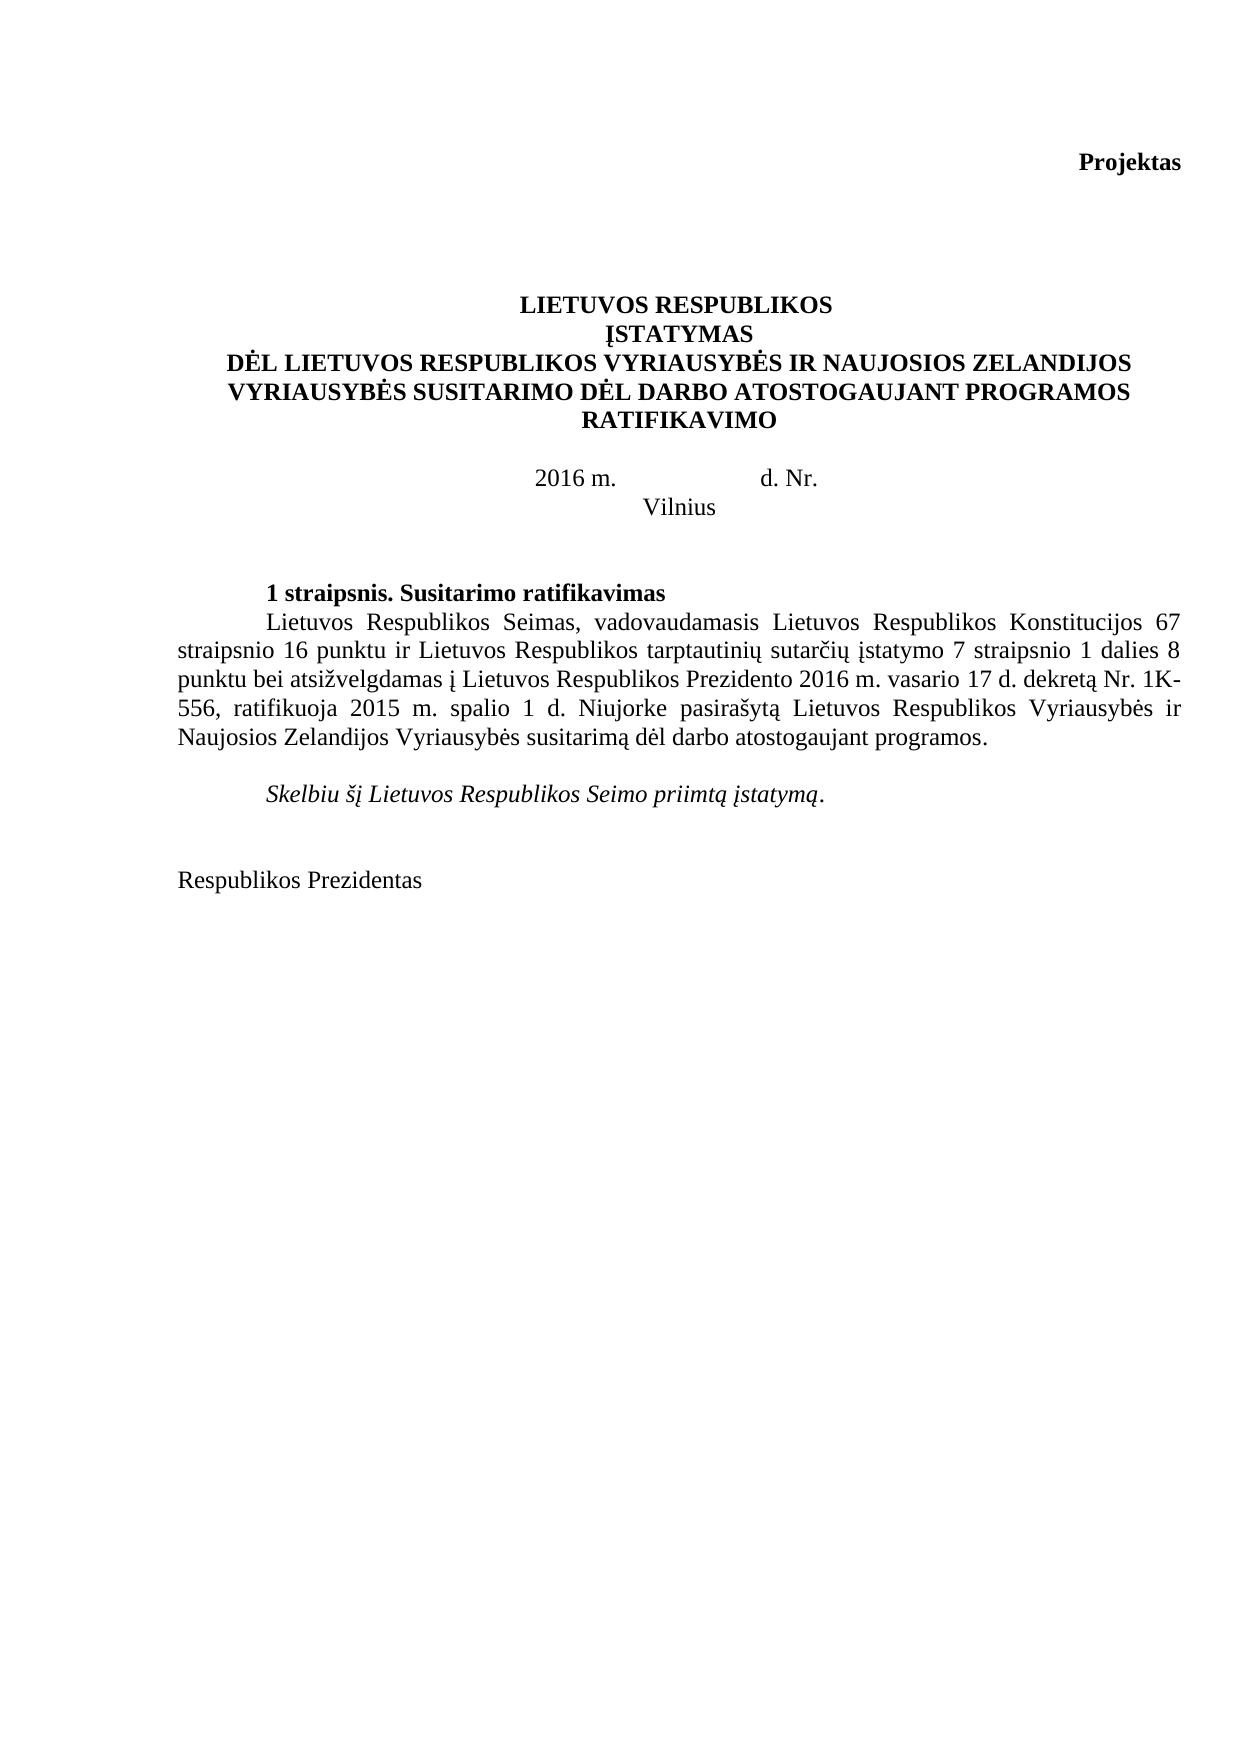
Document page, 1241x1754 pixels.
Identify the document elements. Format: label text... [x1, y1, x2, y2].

text DĖL LIETUVOS RESPUBLIKOS VYRIAUSYBĖS IR NAUJOSIOS ZELANDIJOS VYRIAUSYBĖS SUSITARIMO DĖL DARBO ATOSTOGAUJANT PROGRAMOS RATIFIKAVIMO [177, 348, 1181, 434]
text Vilnius [177, 492, 1181, 521]
text Lietuvos Respublikos Seimas, vadovaudamasis Lietuvos Respublikos Konstitucijos 67 straipsnio 16 punktu ir Lietuvos Respublikos tarptautinių sutarčių įstatymo 7 straipsnio 1 dalies 8 punktu bei atsižvelgdamas į Lietuvos Respublikos Prezidento 2016 m. vasario 17 d. dekretą Nr. 1K-556, ratifikuoja 2015 m. spalio 1 d. Niujorke pasirašytą Lietuvos Respublikos Vyriausybės ir Naujosios Zelandijos Vyriausybės susitarimą dėl darbo atostogaujant programos. [177, 607, 1181, 751]
text LIETUVOS RESPUBLIKOS [177, 291, 1181, 319]
text 1 straipsnis. Susitarimo ratifikavimas [177, 578, 1181, 607]
text Skelbiu šį Lietuvos Respublikos Seimo priimtą įstatymą. [177, 779, 1181, 808]
text 2016 m. d. Nr. [177, 463, 1181, 492]
text ĮSTATYMAS [177, 319, 1181, 348]
text Respublikos Prezidentas [177, 866, 1181, 894]
text Projektas [177, 147, 1181, 176]
